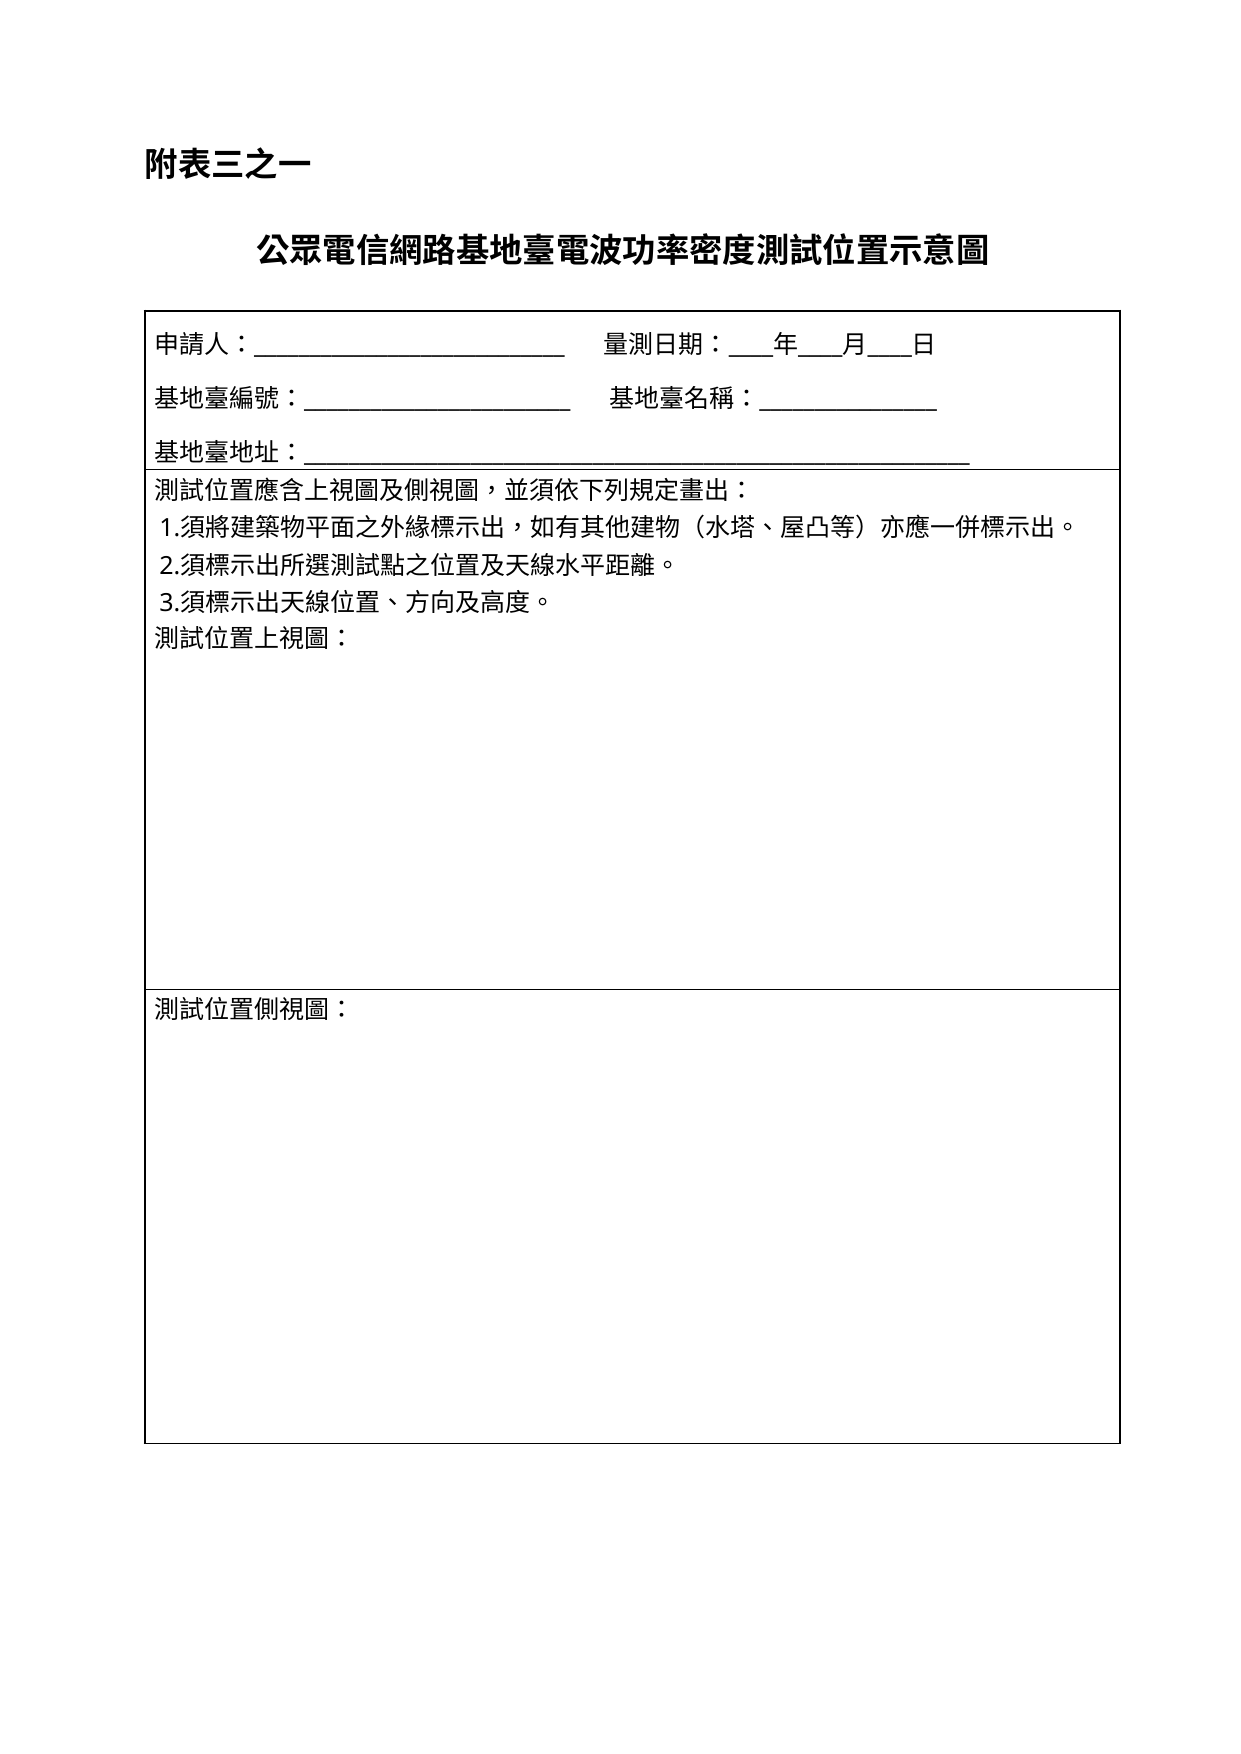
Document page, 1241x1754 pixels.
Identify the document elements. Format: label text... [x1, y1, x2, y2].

text 公眾電信網路基地臺電波功率密度測試位置示意圖 [144, 224, 1100, 272]
table_cell 測試位置應含上視圖及側視圖，並須依下列規定畫出： 1.須將建築物平面之外緣標示出，如有其他建物（水塔、屋凸等）亦應一併標示出。 2.須標示出所選測試點之位置及天線水平距離。 3.須標示出天線位置、方向及高度。 測試位置上視圖： [146, 470, 1119, 988]
text 附表三之一 [144, 138, 1100, 186]
table_cell 測試位置側視圖： [146, 990, 1119, 1443]
table_header 申請人：____________________________ 量測日期：____年____月____日 基地臺編號：________________________ 基地臺名稱：________________ 基地臺地址：____________________________________________________________ [146, 312, 1119, 469]
